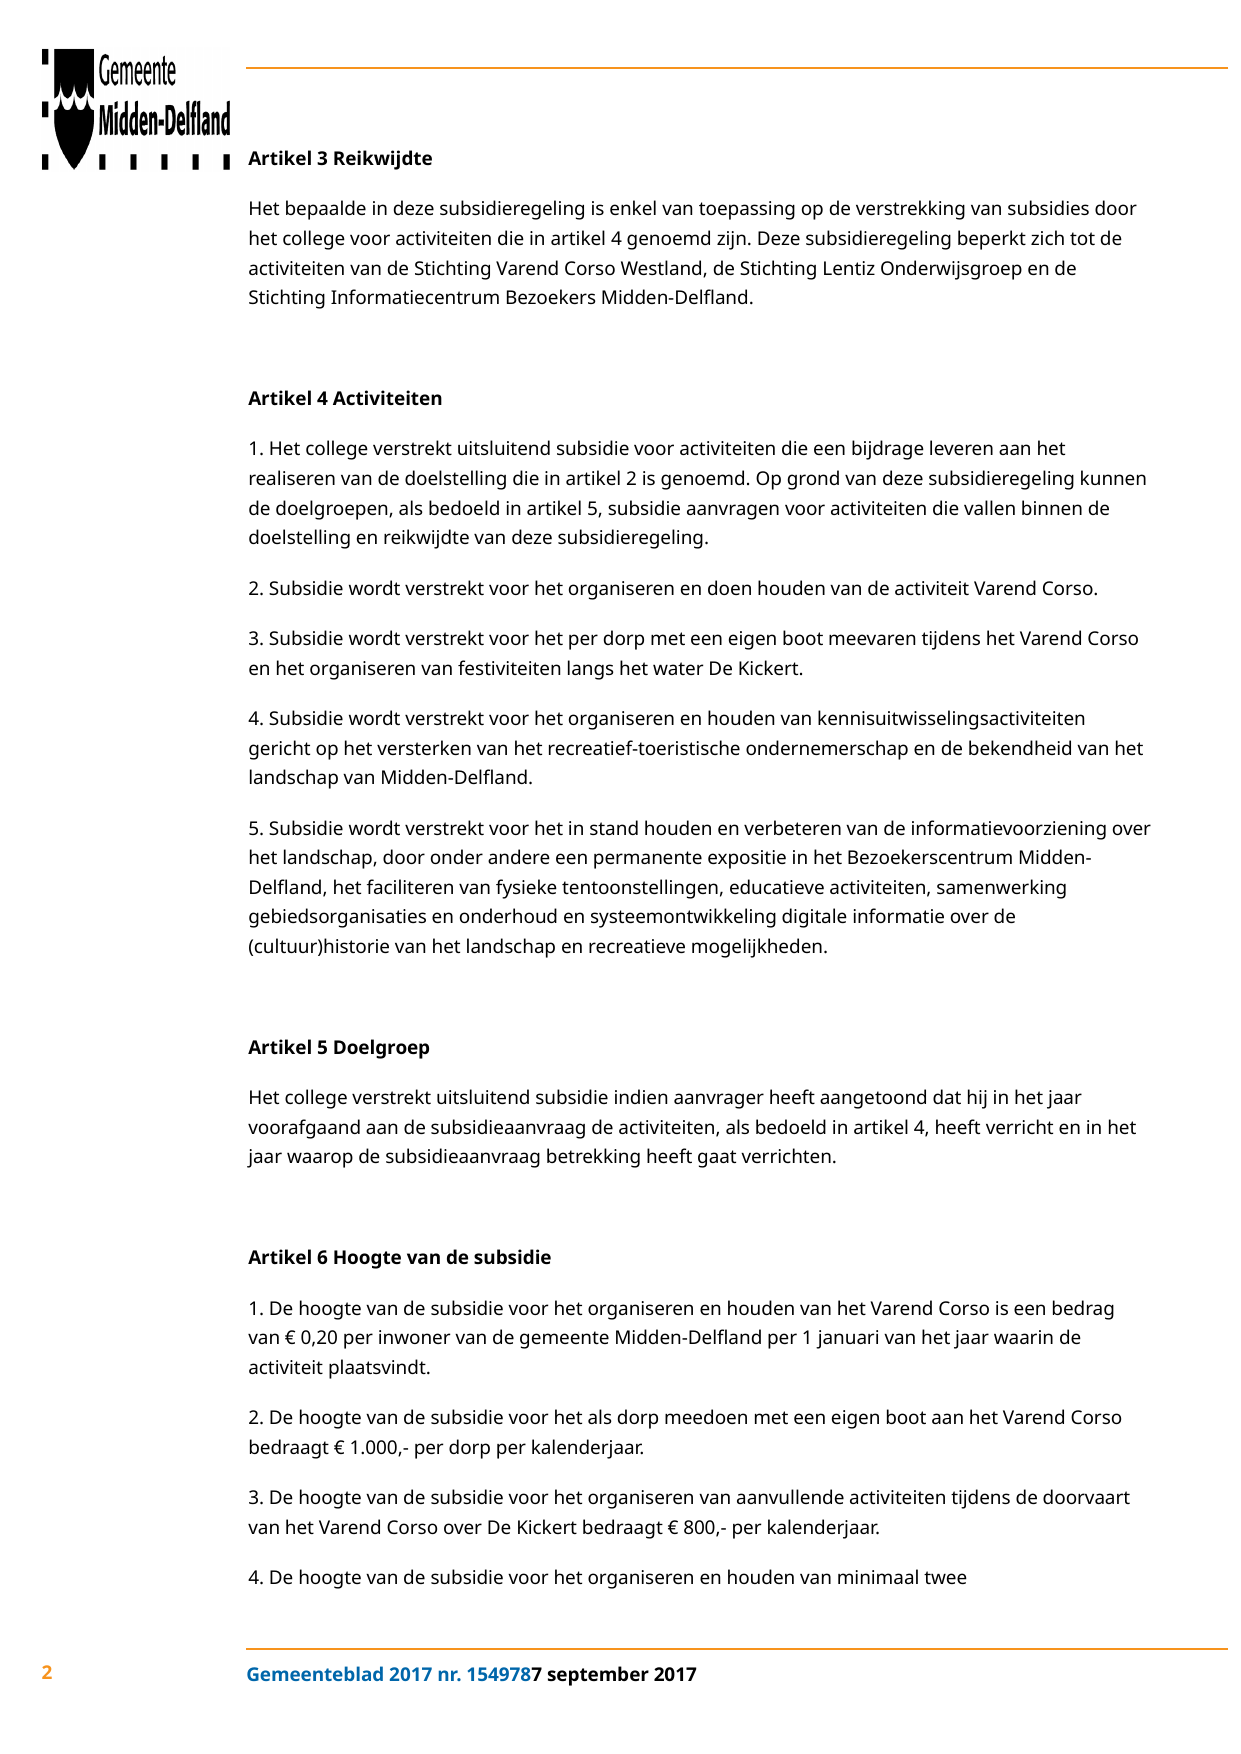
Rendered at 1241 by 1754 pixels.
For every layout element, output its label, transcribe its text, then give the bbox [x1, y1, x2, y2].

text 1. Het college verstrekt uitsluitend subsidie voor activiteiten die een bijdrage leveren aan het realiseren van de doelstelling die in artikel 2 is genoemd. Op grond van deze subsidieregeling kunnen de doelgroepen, als bedoeld in artikel 5, subsidie aanvragen voor activiteiten die vallen binnen de doelstelling en reikwijdte van deze subsidieregeling. [248, 436, 1152, 550]
text 4. De hoogte van de subsidie voor het organiseren en houden van minimaal twee [248, 1564, 1152, 1590]
text Artikel 6 Hoogte van de subsidie [248, 1244, 1152, 1270]
picture [41, 47, 231, 172]
text 2. De hoogte van de subsidie voor het als dorp meedoen met een eigen boot aan het Varend Corso bedraagt € 1.000,- per dorp per kalenderjaar. [248, 1404, 1152, 1460]
text Het bepaalde in deze subsidieregeling is enkel van toepassing op de verstrekking van subsidies door het college voor activiteiten die in artikel 4 genoemd zijn. Deze subsidieregeling beperkt zich tot de activiteiten van de Stichting Varend Corso Westland, de Stichting Lentiz Onderwijsgroep en de Stichting Informatiecentrum Bezoekers Midden-Delfland. [248, 196, 1152, 310]
text 3. De hoogte van de subsidie voor het organiseren van aanvullende activiteiten tijdens de doorvaart van het Varend Corso over De Kickert bedraagt € 800,- per kalenderjaar. [248, 1484, 1152, 1540]
text 3. Subsidie wordt verstrekt voor het per dorp met een eigen boot meevaren tijdens het Varend Corso en het organiseren van festiviteiten langs het water De Kickert. [248, 625, 1152, 681]
text 5. Subsidie wordt verstrekt voor het in stand houden en verbeteren van de informatievoorziening over het landschap, door onder andere een permanente expositie in het Bezoekerscentrum Midden-Delfland, het faciliteren van fysieke tentoonstellingen, educatieve activiteiten, samenwerking gebiedsorganisaties en onderhoud en systeemontwikkeling digitale informatie over de (cultuur)historie van het landschap en recreatieve mogelijkheden. [248, 815, 1152, 959]
text Artikel 5 Doelgroep [248, 1034, 1152, 1060]
text Het college verstrekt uitsluitend subsidie indien aanvrager heeft aangetoond dat hij in het jaar voorafgaand aan de subsidieaanvraag de activiteiten, als bedoeld in artikel 4, heeft verricht en in het jaar waarop de subsidieaanvraag betrekking heeft gaat verrichten. [248, 1084, 1152, 1169]
text 1. De hoogte van de subsidie voor het organiseren en houden van het Varend Corso is een bedrag van € 0,20 per inwoner van de gemeente Midden-Delfland per 1 januari van het jaar waarin de activiteit plaatsvindt. [248, 1295, 1152, 1380]
text 2. Subsidie wordt verstrekt voor het organiseren en doen houden van de activiteit Varend Corso. [248, 575, 1152, 601]
text Artikel 4 Activiteiten [248, 385, 1152, 411]
text 4. Subsidie wordt verstrekt voor het organiseren en houden van kennisuitwisselingsactiviteiten gericht op het versterken van het recreatief-toeristische ondernemerschap en de bekendheid van het landschap van Midden-Delfland. [248, 705, 1152, 790]
text Artikel 3 Reikwijdte [248, 145, 1152, 171]
